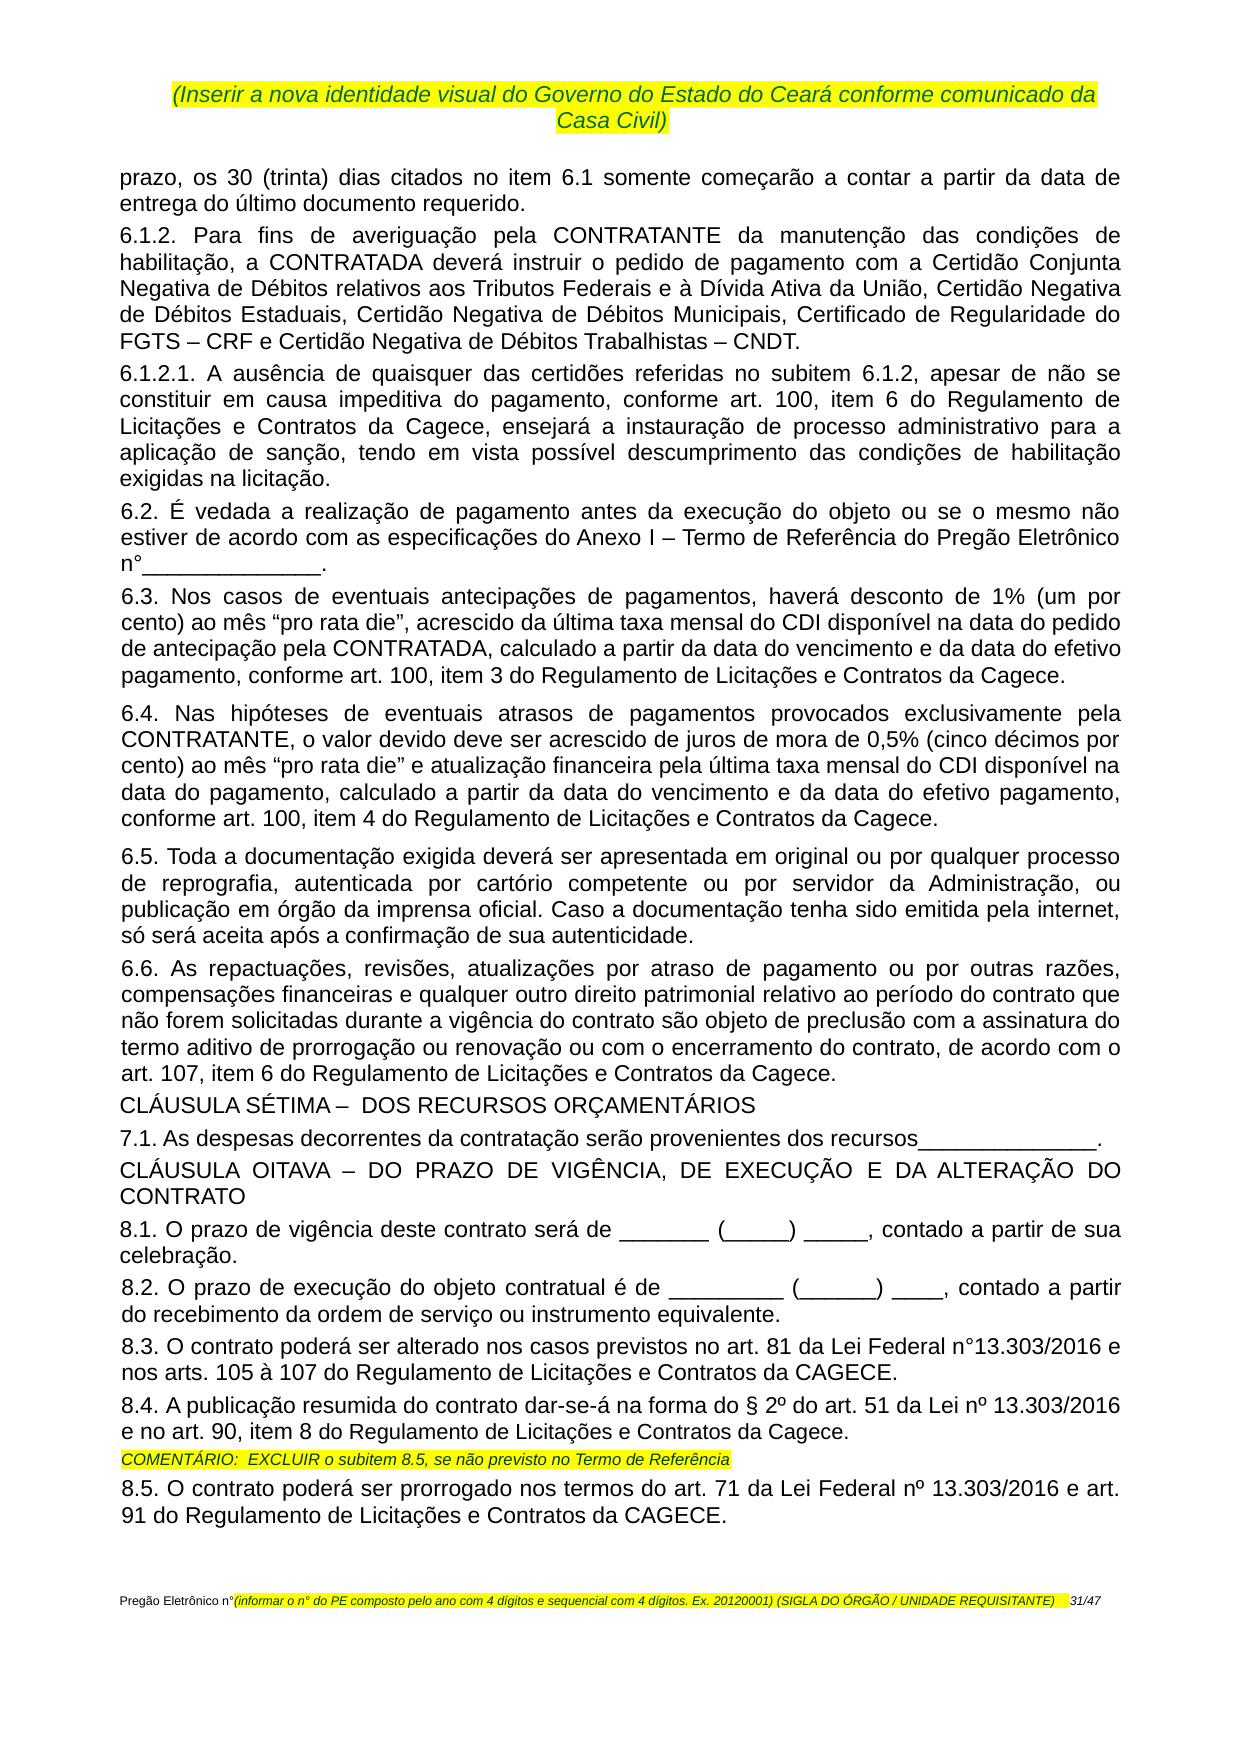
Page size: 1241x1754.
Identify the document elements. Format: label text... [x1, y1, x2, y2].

text 6.6. As repactuações, revisões, atualizações por atraso de pagamento ou por outras razões, compensações financeiras e qualquer outro direito patrimonial relativo ao período do contrato que não forem solicitadas durante a vigência do contrato são objeto de preclusão com a assinatura do termo aditivo de prorrogação ou renovação ou com o encerramento do contrato, de acordo com o art. 107, item 6 do Regulamento de Licitações e Contratos da Cagece. [121, 955, 1121, 1086]
text 6.3. Nos casos de eventuais antecipações de pagamentos, haverá desconto de 1% (um por cento) ao mês “pro rata die”, acrescido da última taxa mensal do CDI disponível na data do pedido de antecipação pela CONTRATADA, calculado a partir da data do vencimento e da data do efetivo pagamento, conforme art. 100, item 3 do Regulamento de Licitações e Contratos da Cagece. [121, 583, 1121, 688]
text 8.2. O prazo de execução do objeto contratual é de _________ (______) ____, contado a partir do recebimento da ordem de serviço ou instrumento equivalente. [121, 1274, 1121, 1327]
text 6.4. Nas hipóteses de eventuais atrasos de pagamentos provocados exclusivamente pela CONTRATANTE, o valor devido deve ser acrescido de juros de mora de 0,5% (cinco décimos por cento) ao mês “pro rata die” e atualização financeira pela última taxa mensal do CDI disponível na data do pagamento, calculado a partir da data do vencimento e da data do efetivo pagamento, conforme art. 100, item 4 do Regulamento de Licitações e Contratos da Cagece. [121, 700, 1121, 832]
text CLÁUSULA OITAVA – DO PRAZO DE VIGÊNCIA, DE EXECUÇÃO E DA ALTERAÇÃO DO CONTRATO [119, 1157, 1121, 1210]
text 6.5. Toda a documentação exigida deverá ser apresentada em original ou por qualquer processo de reprografia, autenticada por cartório competente ou por servidor da Administração, ou publicação em órgão da imprensa oficial. Caso a documentação tenha sido emitida pela internet, só será aceita após a confirmação de sua autenticidade. [121, 843, 1121, 949]
text 8.5. O contrato poderá ser prorrogado nos termos do art. 71 da Lei Federal nº 13.303/2016 e art. 91 do Regulamento de Licitações e Contratos da CAGECE. [121, 1475, 1121, 1528]
text 6.1.2.1. A ausência de quaisquer das certidões referidas no subitem 6.1.2, apesar de não se constituir em causa impeditiva do pagamento, conforme art. 100, item 6 do Regulamento de Licitações e Contratos da Cagece, ensejará a instauração de processo administrativo para a aplicação de sanção, tendo em vista possível descumprimento das condições de habilitação exigidas na licitação. [119, 360, 1121, 492]
text COMENTÁRIO: EXCLUIR o subitem 8.5, se não previsto no Termo de Referência [121, 1450, 1121, 1469]
text prazo, os 30 (trinta) dias citados no item 6.1 somente começarão a contar a partir da data de entrega do último documento requerido. [119, 163, 1121, 216]
text 8.3. O contrato poderá ser alterado nos casos previstos no art. 81 da Lei Federal n°13.303/2016 e nos arts. 105 à 107 do Regulamento de Licitações e Contratos da CAGECE. [121, 1333, 1121, 1386]
text 7.1. As despesas decorrentes da contratação serão provenientes dos recursos______________. [119, 1125, 1121, 1151]
text 8.1. O prazo de vigência deste contrato será de _______ (_____) _____, contado a partir de sua celebração. [119, 1216, 1121, 1268]
text 6.2. É vedada a realização de pagamento antes da execução do objeto ou se o mesmo não estiver de acordo com as especificações do Anexo I – Termo de Referência do Pregão Eletrônico n°______________. [120, 498, 1121, 577]
text 8.4. A publicação resumida do contrato dar-se-á na forma do § 2º do art. 51 da Lei nº 13.303/2016 e no art. 90, item 8 do Regulamento de Licitações e Contratos da Cagece. [121, 1392, 1121, 1444]
text CLÁUSULA SÉTIMA – DOS RECURSOS ORÇAMENTÁRIOS [119, 1092, 1121, 1119]
text 6.1.2. Para fins de averiguação pela CONTRATANTE da manutenção das condições de habilitação, a CONTRATADA deverá instruir o pedido de pagamento com a Certidão Conjunta Negativa de Débitos relativos aos Tributos Federais e à Dívida Ativa da União, Certidão Negativa de Débitos Estaduais, Certidão Negativa de Débitos Municipais, Certificado de Regularidade do FGTS – CRF e Certidão Negativa de Débitos Trabalhistas – CNDT. [119, 222, 1121, 354]
